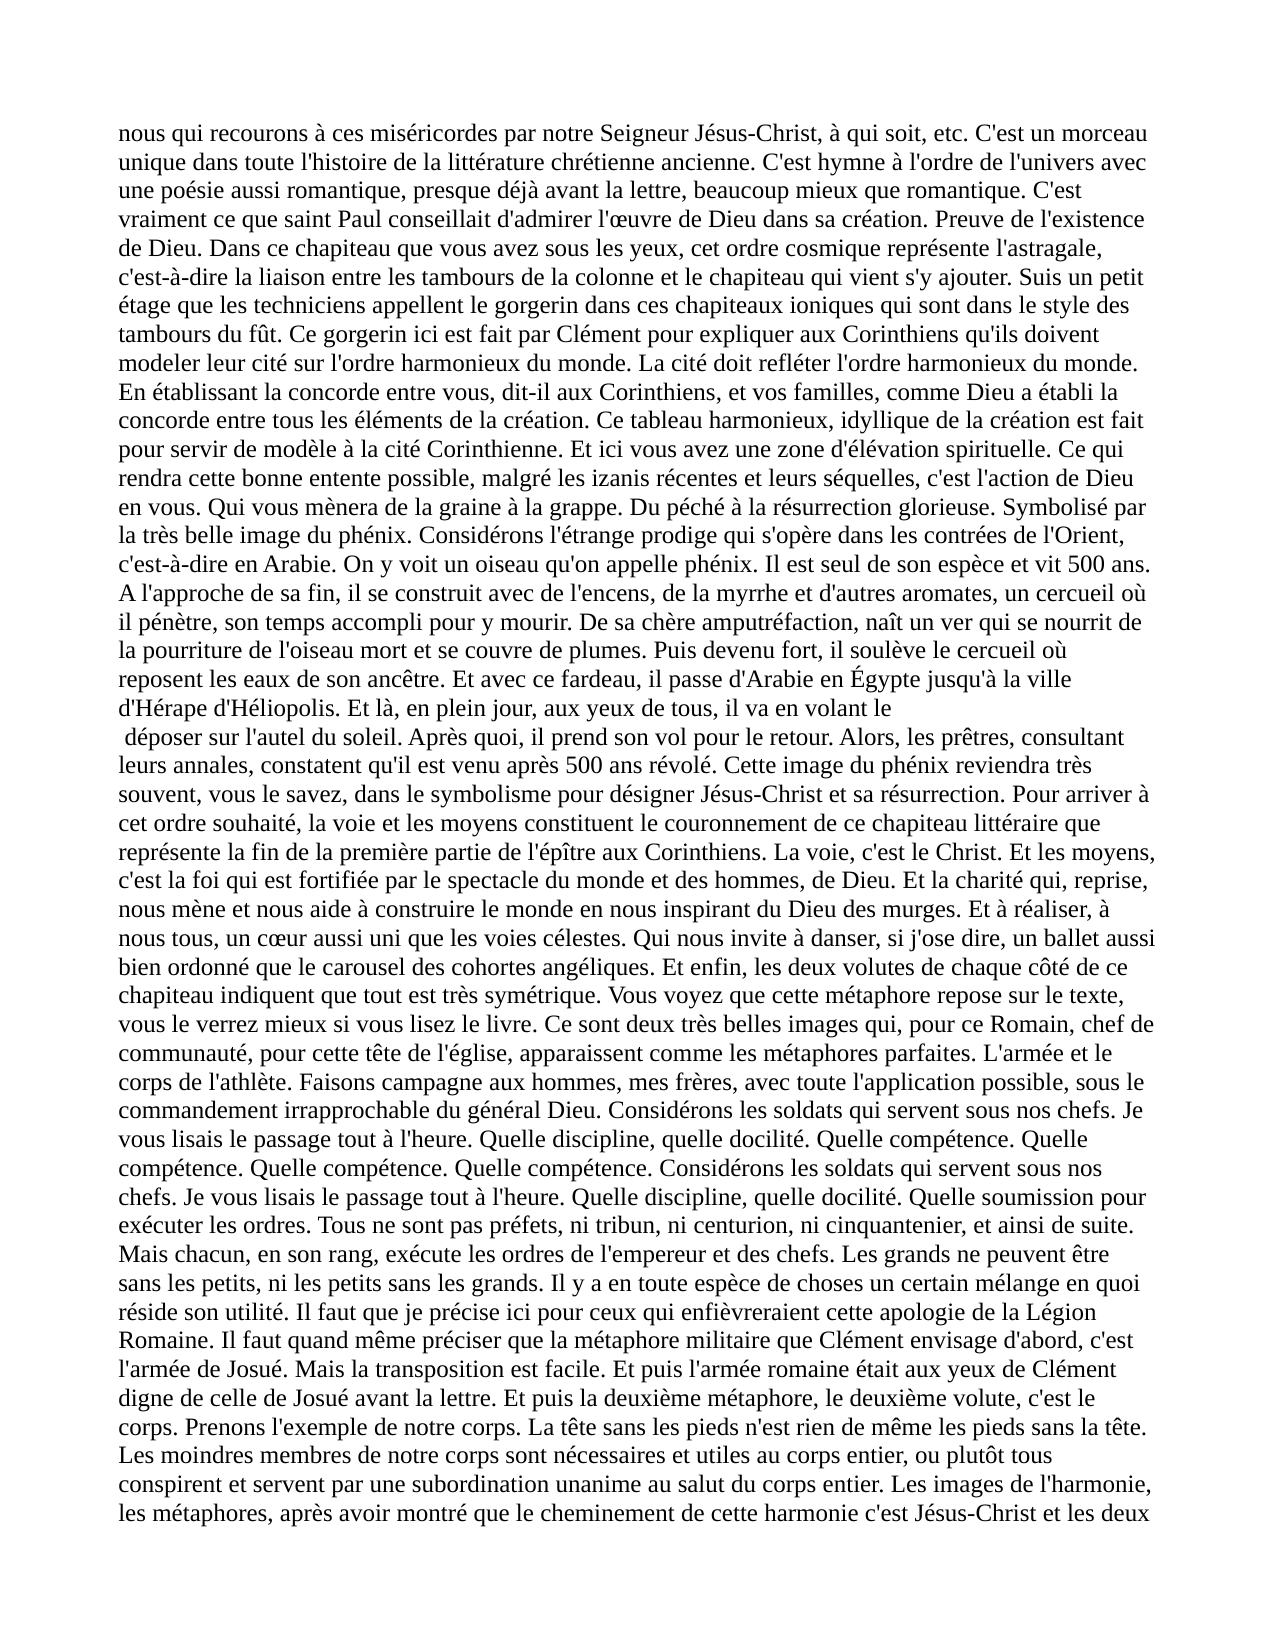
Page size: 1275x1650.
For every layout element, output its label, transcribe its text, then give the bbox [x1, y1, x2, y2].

text nous qui recourons à ces miséricordes par notre Seigneur Jésus-Christ, à qui soit, etc. C'est un morceau unique dans toute l'histoire de la littérature chrétienne ancienne. C'est hymne à l'ordre de l'univers avec une poésie aussi romantique, presque déjà avant la lettre, beaucoup mieux que romantique. C'est vraiment ce que saint Paul conseillait d'admirer l'œuvre de Dieu dans sa création. Preuve de l'existence de Dieu. Dans ce chapiteau que vous avez sous les yeux, cet ordre cosmique représente l'astragale, c'est-à-dire la liaison entre les tambours de la colonne et le chapiteau qui vient s'y ajouter. Suis un petit étage que les techniciens appellent le gorgerin dans ces chapiteaux ioniques qui sont dans le style des tambours du fût. Ce gorgerin ici est fait par Clément pour expliquer aux Corinthiens qu'ils doivent modeler leur cité sur l'ordre harmonieux du monde. La cité doit refléter l'ordre harmonieux du monde. En établissant la concorde entre vous, dit-il aux Corinthiens, et vos familles, comme Dieu a établi la concorde entre tous les éléments de la création. Ce tableau harmonieux, idyllique de la création est fait pour servir de modèle à la cité Corinthienne. Et ici vous avez une zone d'élévation spirituelle. Ce qui rendra cette bonne entente possible, malgré les izanis récentes et leurs séquelles, c'est l'action de Dieu en vous. Qui vous mènera de la graine à la grappe. Du péché à la résurrection glorieuse. Symbolisé par la très belle image du phénix. Considérons l'étrange prodige qui s'opère dans les contrées de l'Orient, c'est-à-dire en Arabie. On y voit un oiseau qu'on appelle phénix. Il est seul de son espèce et vit 500 ans. A l'approche de sa fin, il se construit avec de l'encens, de la myrrhe et d'autres aromates, un cercueil où il pénètre, son temps accompli pour y mourir. De sa chère amputréfaction, naît un ver qui se nourrit de la pourriture de l'oiseau mort et se couvre de plumes. Puis devenu fort, il soulève le cercueil où reposent les eaux de son ancêtre. Et avec ce fardeau, il passe d'Arabie en Égypte jusqu'à la ville d'Hérape d'Héliopolis. Et là, en plein jour, aux yeux de tous, il va en volant le [118, 118, 1157, 722]
text déposer sur l'autel du soleil. Après quoi, il prend son vol pour le retour. Alors, les prêtres, consultant leurs annales, constatent qu'il est venu après 500 ans révolé. Cette image du phénix reviendra très souvent, vous le savez, dans le symbolisme pour désigner Jésus-Christ et sa résurrection. Pour arriver à cet ordre souhaité, la voie et les moyens constituent le couronnement de ce chapiteau littéraire que représente la fin de la première partie de l'épître aux Corinthiens. La voie, c'est le Christ. Et les moyens, c'est la foi qui est fortifiée par le spectacle du monde et des hommes, de Dieu. Et la charité qui, reprise, nous mène et nous aide à construire le monde en nous inspirant du Dieu des murges. Et à réaliser, à nous tous, un cœur aussi uni que les voies célestes. Qui nous invite à danser, si j'ose dire, un ballet aussi bien ordonné que le carousel des cohortes angéliques. Et enfin, les deux volutes de chaque côté de ce chapiteau indiquent que tout est très symétrique. Vous voyez que cette métaphore repose sur le texte, vous le verrez mieux si vous lisez le livre. Ce sont deux très belles images qui, pour ce Romain, chef de communauté, pour cette tête de l'église, apparaissent comme les métaphores parfaites. L'armée et le corps de l'athlète. Faisons campagne aux hommes, mes frères, avec toute l'application possible, sous le commandement irrapprochable du général Dieu. Considérons les soldats qui servent sous nos chefs. Je vous lisais le passage tout à l'heure. Quelle discipline, quelle docilité. Quelle compétence. Quelle compétence. Quelle compétence. Quelle compétence. Considérons les soldats qui servent sous nos chefs. Je vous lisais le passage tout à l'heure. Quelle discipline, quelle docilité. Quelle soumission pour exécuter les ordres. Tous ne sont pas préfets, ni tribun, ni centurion, ni cinquantenier, et ainsi de suite. Mais chacun, en son rang, exécute les ordres de l'empereur et des chefs. Les grands ne peuvent être sans les petits, ni les petits sans les grands. Il y a en toute espèce de choses un certain mélange en quoi réside son utilité. Il faut que je précise ici pour ceux qui enfièvreraient cette apologie de la Légion Romaine. Il faut quand même préciser que la métaphore militaire que Clément envisage d'abord, c'est l'armée de Josué. Mais la transposition est facile. Et puis l'armée romaine était aux yeux de Clément digne de celle de Josué avant la lettre. Et puis la deuxième métaphore, le deuxième volute, c'est le corps. Prenons l'exemple de notre corps. La tête sans les pieds n'est rien de même les pieds sans la tête. Les moindres membres de notre corps sont nécessaires et utiles au corps entier, ou plutôt tous conspirent et servent par une subordination unanime au salut du corps entier. Les images de l'harmonie, les métaphores, après avoir montré que le cheminement de cette harmonie c'est Jésus-Christ et les deux [118, 722, 1157, 1527]
